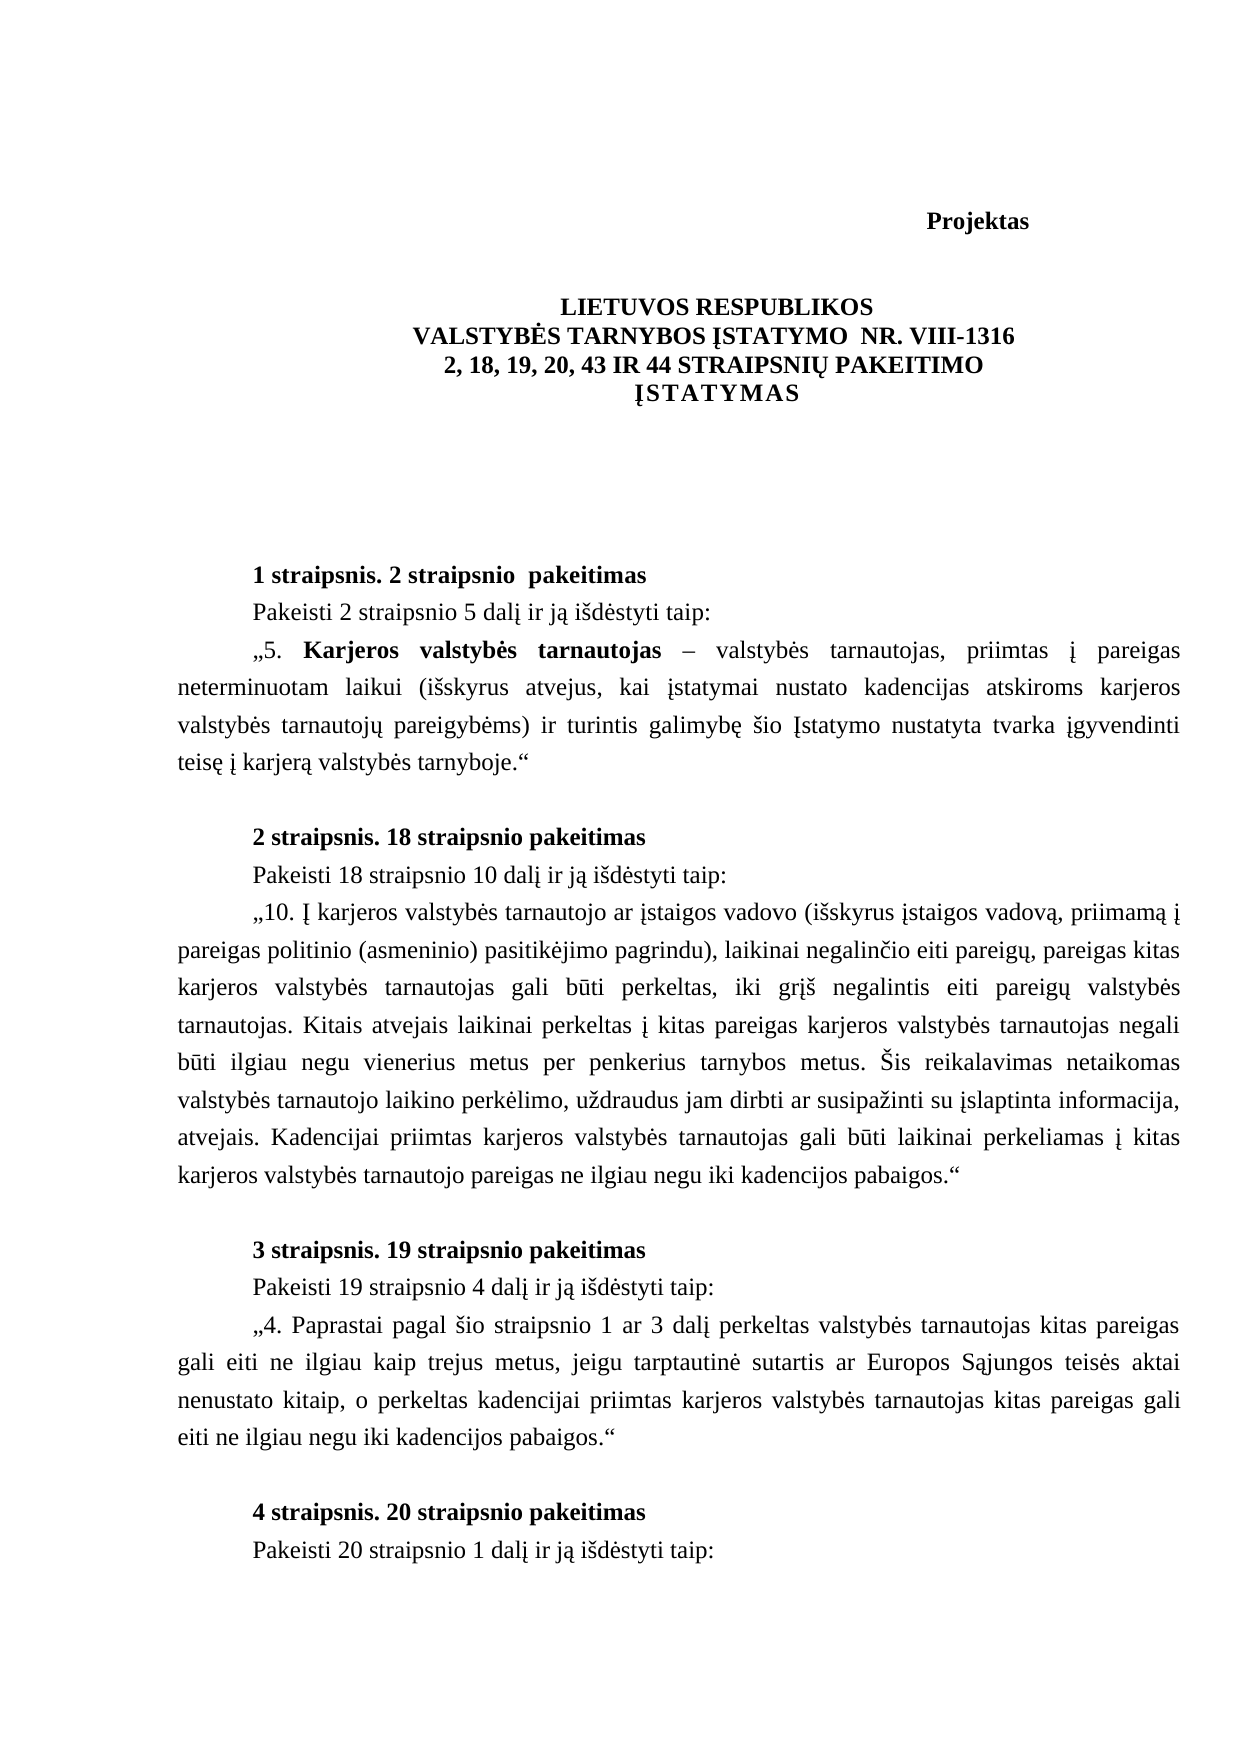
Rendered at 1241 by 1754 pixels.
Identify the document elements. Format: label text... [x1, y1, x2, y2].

text 1 straipsnis. 2 straipsnio pakeitimas [177, 551, 1181, 588]
text ĮSTATYMAS [177, 378, 1181, 407]
text „5. Karjeros valstybės tarnautojas – valstybės tarnautojas, priimtas į pareigas neterminuotam laikui (išskyrus atvejus, kai įstatymai nustato kadencijas atskiroms karjeros valstybės tarnautojų pareigybėms) ir turintis galimybę šio Įstatymo nustatyta tvarka įgyvendinti teisę į karjerą valstybės tarnyboje.“ [177, 626, 1181, 776]
text 4 straipsnis. 20 straipsnio pakeitimas [177, 1488, 1181, 1526]
text 3 straipsnis. 19 straipsnio pakeitimas [177, 1226, 1181, 1263]
text Projektas [177, 206, 1181, 235]
text VALSTYBĖS TARNYBOS ĮSTATYMO NR. VIII-1316 [177, 321, 1181, 350]
text Pakeisti 19 straipsnio 4 dalį ir ją išdėstyti taip: [177, 1263, 1181, 1301]
text Pakeisti 2 straipsnio 5 dalį ir ją išdėstyti taip: [177, 588, 1181, 626]
text LIETUVOS RESPUBLIKOS [177, 292, 1181, 321]
text „10. Į karjeros valstybės tarnautojo ar įstaigos vadovo (išskyrus įstaigos vadovą, priimamą į pareigas politinio (asmeninio) pasitikėjimo pagrindu), laikinai negalinčio eiti pareigų, pareigas kitas karjeros valstybės tarnautojas gali būti perkeltas, iki grįš negalintis eiti pareigų valstybės tarnautojas. Kitais atvejais laikinai perkeltas į kitas pareigas karjeros valstybės tarnautojas negali būti ilgiau negu vienerius metus per penkerius tarnybos metus. Šis reikalavimas netaikomas valstybės tarnautojo laikino perkėlimo, uždraudus jam dirbti ar susipažinti su įslaptinta informacija, atvejais. Kadencijai priimtas karjeros valstybės tarnautojas gali būti laikinai perkeliamas į kitas karjeros valstybės tarnautojo pareigas ne ilgiau negu iki kadencijos pabaigos.“ [177, 888, 1181, 1188]
text 2, 18, 19, 20, 43 IR 44 straipsnių pakeitimo [177, 350, 1181, 378]
text Pakeisti 18 straipsnio 10 dalį ir ją išdėstyti taip: [177, 851, 1181, 888]
text Pakeisti 20 straipsnio 1 dalį ir ją išdėstyti taip: [177, 1526, 1181, 1563]
text 2 straipsnis. 18 straipsnio pakeitimas [177, 813, 1181, 851]
text „4. Paprastai pagal šio straipsnio 1 ar 3 dalį perkeltas valstybės tarnautojas kitas pareigas gali eiti ne ilgiau kaip trejus metus, jeigu tarptautinė sutartis ar Europos Sąjungos teisės aktai nenustato kitaip, o perkeltas kadencijai priimtas karjeros valstybės tarnautojas kitas pareigas gali eiti ne ilgiau negu iki kadencijos pabaigos.“ [177, 1301, 1181, 1451]
